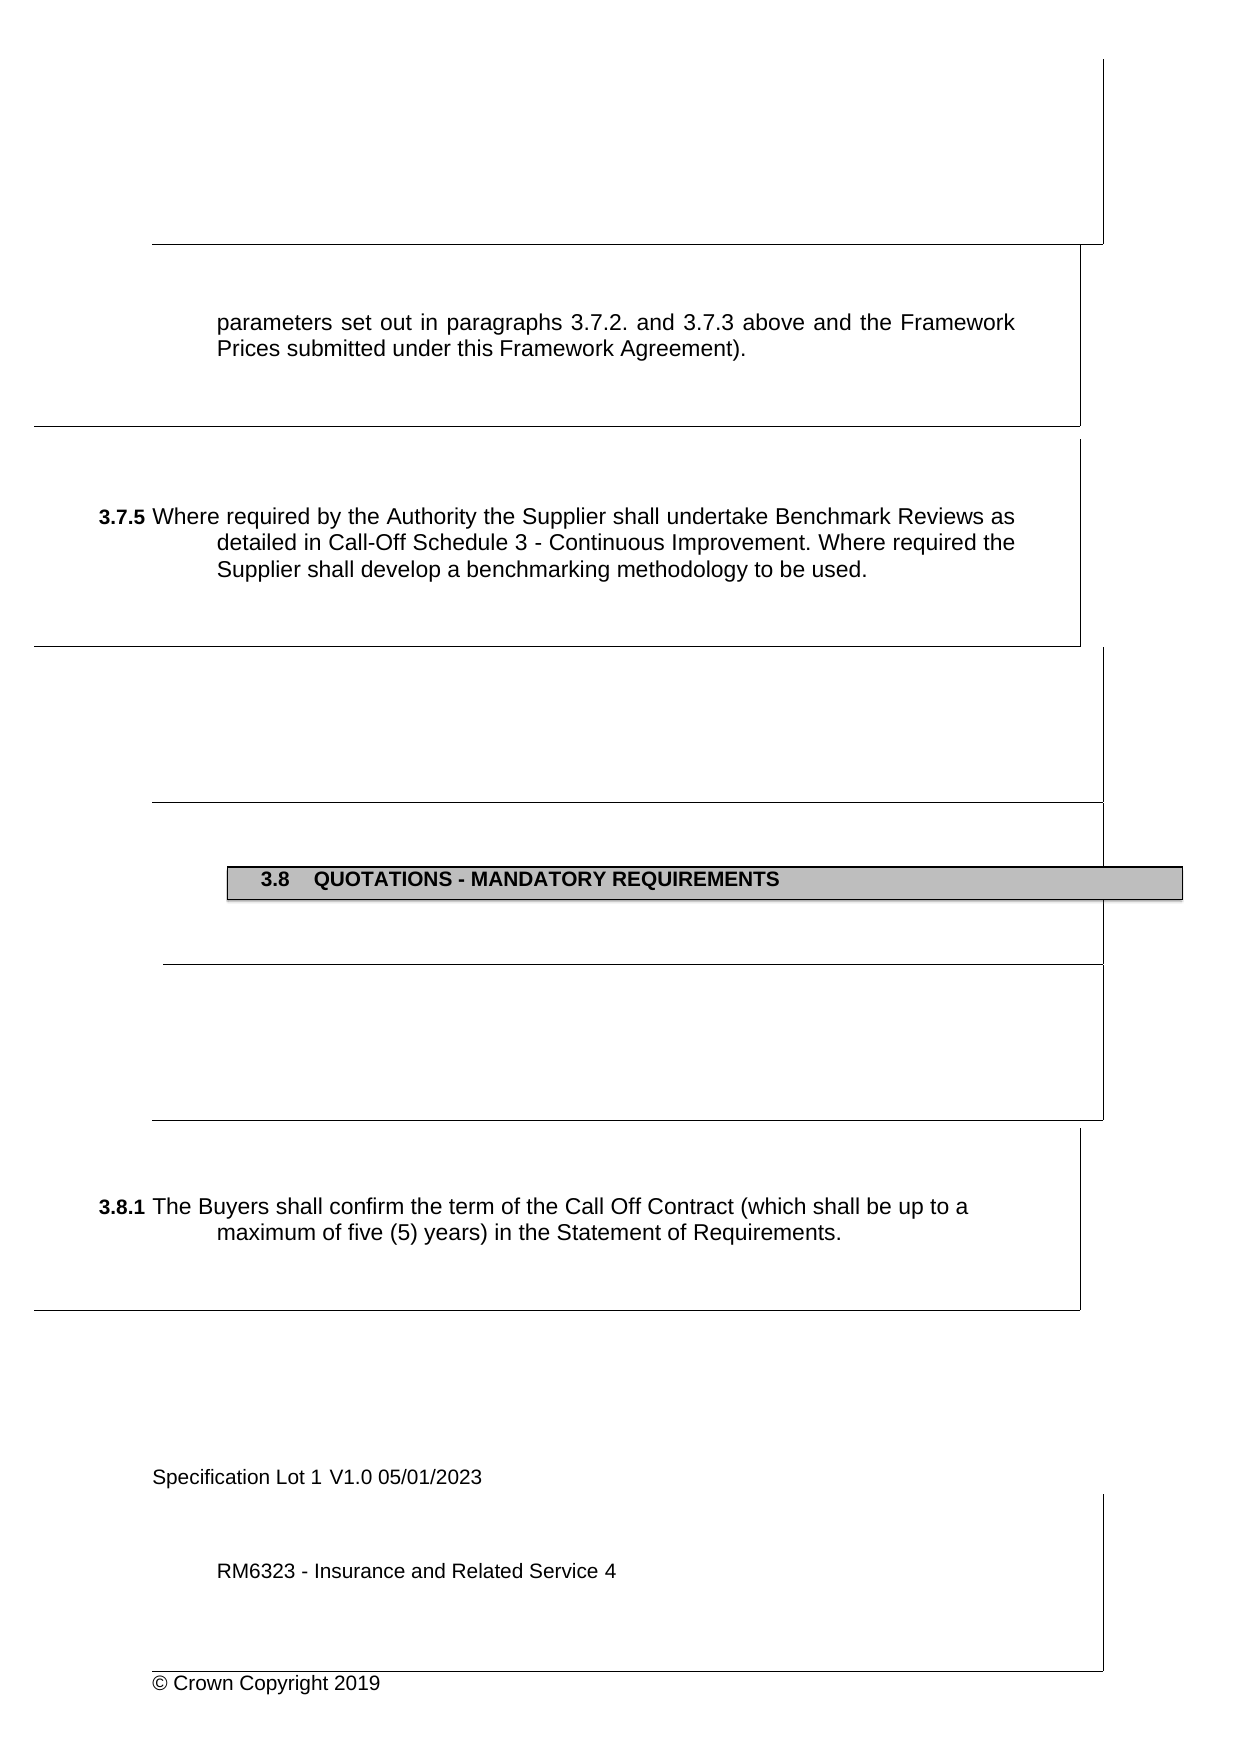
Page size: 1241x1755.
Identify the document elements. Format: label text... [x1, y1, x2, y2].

list parameters set out in paragraphs 3.7.2. and 3.7.3 above and the Framework Prices submitted under this Framework Agreement). [34, 244, 1080, 426]
list Where required by the Authority the Supplier shall undertake Benchmark Reviews as detailed in Call-Off Schedule 3 - Continuous Improvement. Where required the Supplier shall develop a benchmarking methodology to be used. [34, 438, 1080, 646]
list The Buyers shall confirm the term of the Call Off Contract (which shall be up to a maximum of five (5) years) in the Statement of Requirements. [34, 1128, 1080, 1310]
